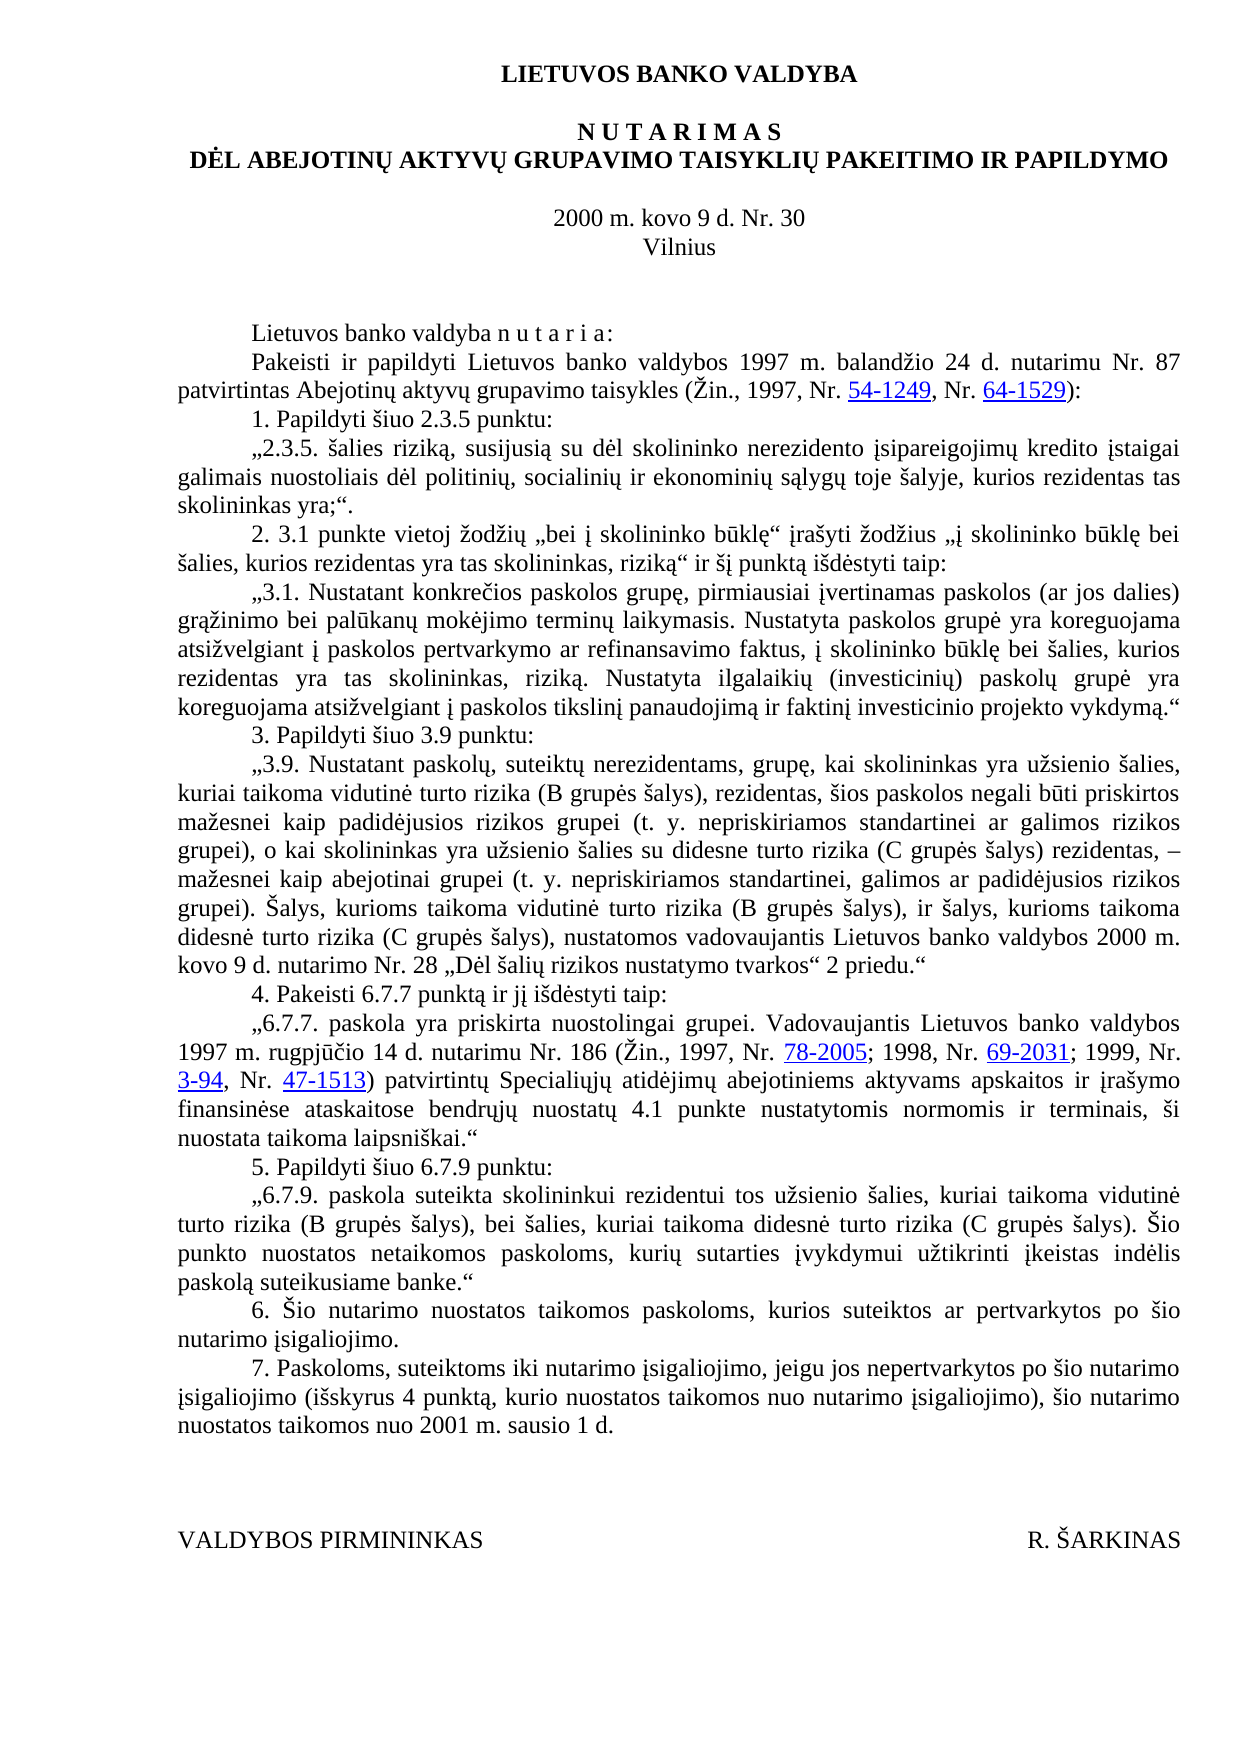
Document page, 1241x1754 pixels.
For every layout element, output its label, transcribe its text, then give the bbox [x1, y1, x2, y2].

text 4. Pakeisti 6.7.7 punktą ir jį išdėstyti taip: [177, 979, 1181, 1008]
text N U T A R I M A S [177, 117, 1181, 145]
text „3.9. Nustatant paskolų, suteiktų nerezidentams, grupę, kai skolininkas yra užsienio šalies, kuriai taikoma vidutinė turto rizika (B grupės šalys), rezidentas, šios paskolos negali būti priskirtos mažesnei kaip padidėjusios rizikos grupei (t. y. nepriskiriamos standartinei ar galimos rizikos grupei), o kai skolininkas yra užsienio šalies su didesne turto rizika (C grupės šalys) rezidentas, – mažesnei kaip abejotinai grupei (t. y. nepriskiriamos standartinei, galimos ar padidėjusios rizikos grupei). Šalys, kurioms taikoma vidutinė turto rizika (B grupės šalys), ir šalys, kurioms taikoma didesnė turto rizika (C grupės šalys), nustatomos vadovaujantis Lietuvos banko valdybos 2000 m. kovo 9 d. nutarimo Nr. 28 „Dėl šalių rizikos nustatymo tvarkos“ 2 priedu.“ [177, 749, 1181, 979]
text 1. Papildyti šiuo 2.3.5 punktu: [177, 404, 1181, 433]
text 3. Papildyti šiuo 3.9 punktu: [177, 720, 1181, 749]
text Vilnius [177, 232, 1181, 260]
text Pakeisti ir papildyti Lietuvos banko valdybos 1997 m. balandžio 24 d. nutarimu Nr. 87 patvirtintas Abejotinų aktyvų grupavimo taisykles (Žin., 1997, Nr. 54-1249, Nr. 64-1529): [177, 347, 1181, 404]
text „3.1. Nustatant konkrečios paskolos grupę, pirmiausiai įvertinamas paskolos (ar jos dalies) grąžinimo bei palūkanų mokėjimo terminų laikymasis. Nustatyta paskolos grupė yra koreguojama atsižvelgiant į paskolos pertvarkymo ar refinansavimo faktus, į skolininko būklę bei šalies, kurios rezidentas yra tas skolininkas, riziką. Nustatyta ilgalaikių (investicinių) paskolų grupė yra koreguojama atsižvelgiant į paskolos tikslinį panaudojimą ir faktinį investicinio projekto vykdymą.“ [177, 577, 1181, 720]
text 5. Papildyti šiuo 6.7.9 punktu: [177, 1152, 1181, 1180]
text 6. Šio nutarimo nuostatos taikomos paskoloms, kurios suteiktos ar pertvarkytos po šio nutarimo įsigaliojimo. [177, 1295, 1181, 1353]
text 2000 m. kovo 9 d. Nr. 30 [177, 203, 1181, 232]
text LIETUVOS BANKO VALDYBA [177, 59, 1181, 88]
text Lietuvos banko valdyba nutaria: [177, 318, 1181, 347]
text 2. 3.1 punkte vietoj žodžių „bei į skolininko būklę“ įrašyti žodžius „į skolininko būklę bei šalies, kurios rezidentas yra tas skolininkas, riziką“ ir šį punktą išdėstyti taip: [177, 519, 1181, 577]
text VALDYBOS PIRMININKAS R. ŠARKINAS [177, 1525, 1181, 1554]
text „6.7.9. paskola suteikta skolininkui rezidentui tos užsienio šalies, kuriai taikoma vidutinė turto rizika (B grupės šalys), bei šalies, kuriai taikoma didesnė turto rizika (C grupės šalys). Šio punkto nuostatos netaikomos paskoloms, kurių sutarties įvykdymui užtikrinti įkeistas indėlis paskolą suteikusiame banke.“ [177, 1180, 1181, 1295]
text 7. Paskoloms, suteiktoms iki nutarimo įsigaliojimo, jeigu jos nepertvarkytos po šio nutarimo įsigaliojimo (išskyrus 4 punktą, kurio nuostatos taikomos nuo nutarimo įsigaliojimo), šio nutarimo nuostatos taikomos nuo 2001 m. sausio 1 d. [177, 1353, 1181, 1439]
text DĖL ABEJOTINŲ AKTYVŲ GRUPAVIMO TAISYKLIŲ PAKEITIMO IR PAPILDYMO [177, 145, 1181, 174]
text „2.3.5. šalies riziką, susijusią su dėl skolininko nerezidento įsipareigojimų kredito įstaigai galimais nuostoliais dėl politinių, socialinių ir ekonominių sąlygų toje šalyje, kurios rezidentas tas skolininkas yra;“. [177, 433, 1181, 519]
text „6.7.7. paskola yra priskirta nuostolingai grupei. Vadovaujantis Lietuvos banko valdybos 1997 m. rugpjūčio 14 d. nutarimu Nr. 186 (Žin., 1997, Nr. 78-2005; 1998, Nr. 69-2031; 1999, Nr. 3-94, Nr. 47-1513) patvirtintų Specialiųjų atidėjimų abejotiniems aktyvams apskaitos ir įrašymo finansinėse ataskaitose bendrųjų nuostatų 4.1 punkte nustatytomis normomis ir terminais, ši nuostata taikoma laipsniškai.“ [177, 1008, 1181, 1152]
